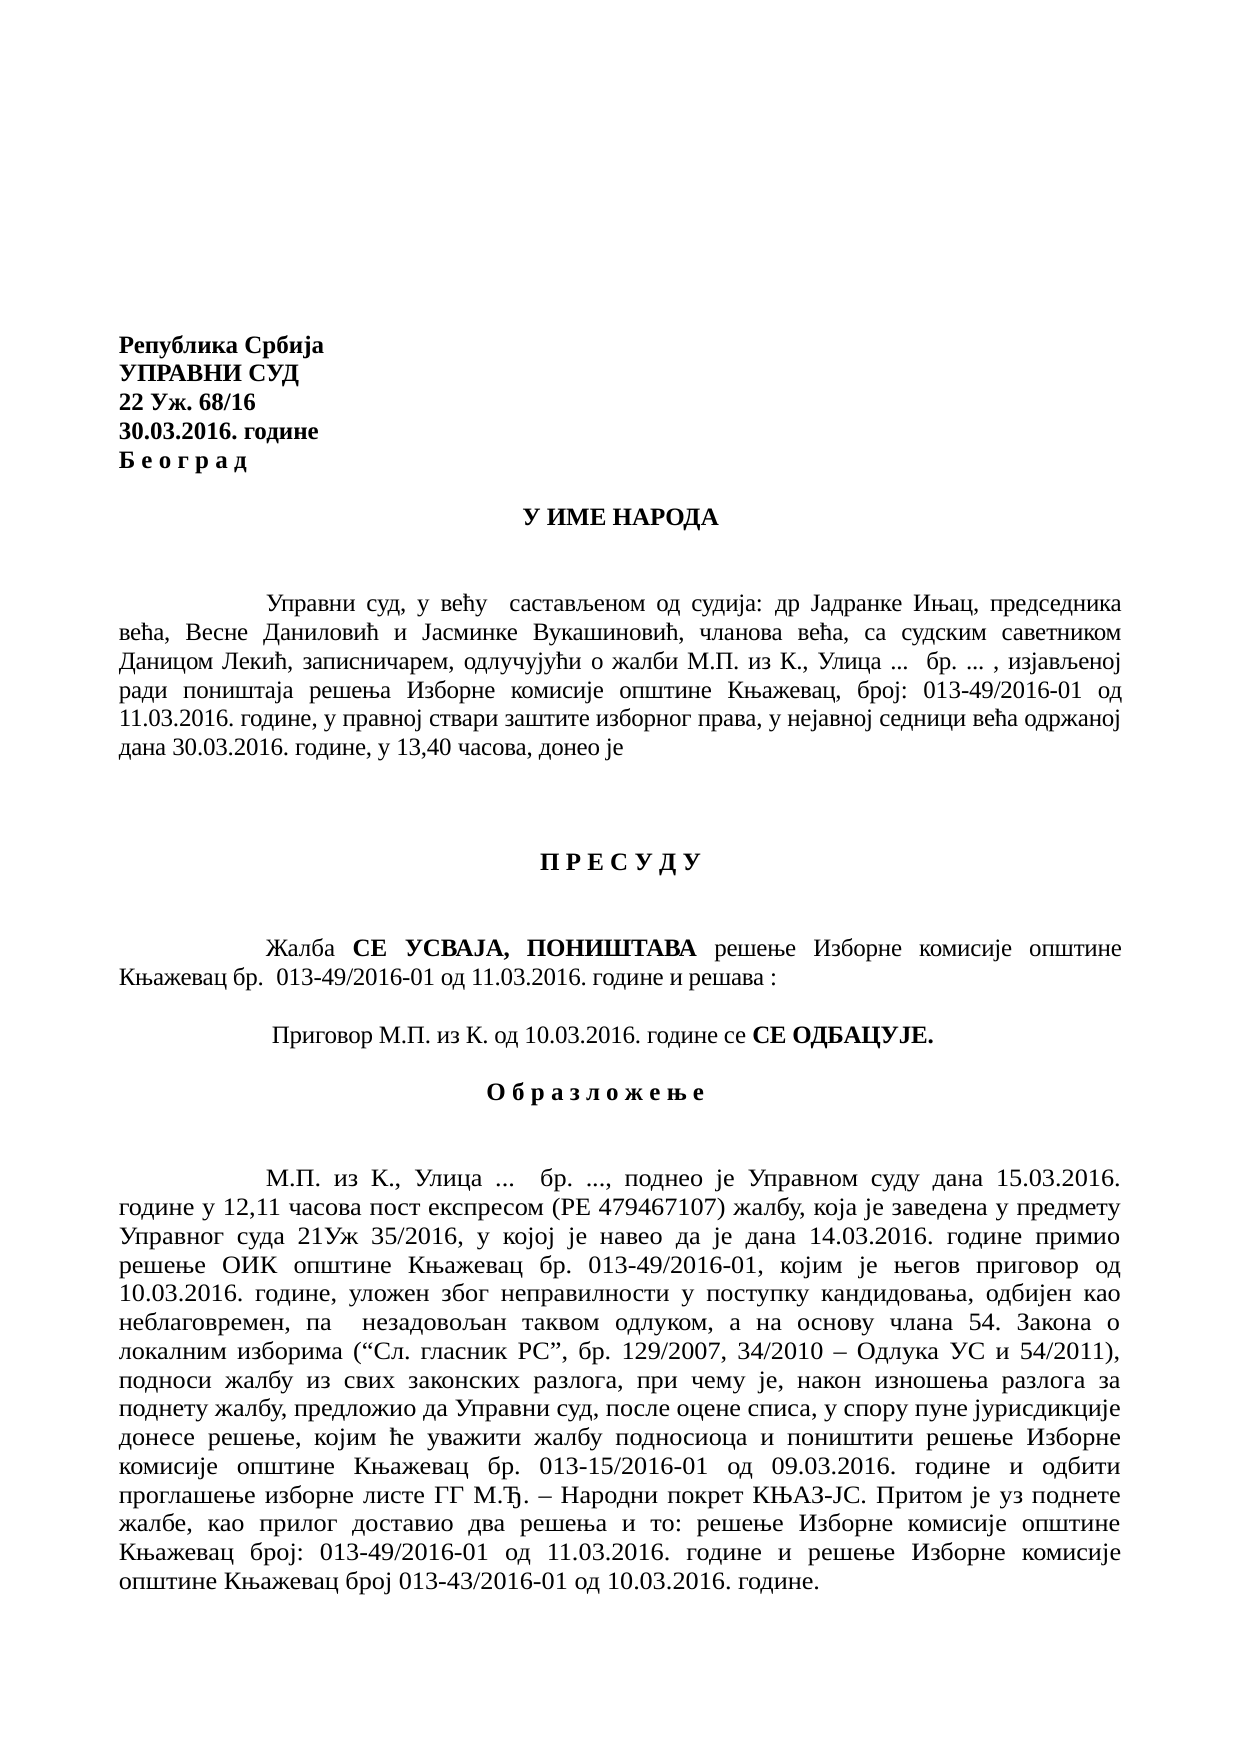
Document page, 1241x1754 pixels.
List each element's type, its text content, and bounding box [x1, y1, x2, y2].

text Б е о г р а д [118, 445, 1122, 473]
text 22 Уж. 68/16 [118, 387, 1122, 416]
text Приговор М.П. из К. од 10.03.2016. године се СЕ ОДБАЦУЈЕ. [118, 1020, 1122, 1048]
text П Р Е С У Д У [118, 847, 1122, 876]
text УПРАВНИ СУД [118, 358, 1122, 387]
text М.П. из К., Улица ... бр. ..., поднео је Управном суду дана 15.03.2016. године у 12,11 часова пост експресом (РЕ 479467107) жалбу, која је заведена у предмету Управног суда 21Уж 35/2016, у којој је навео да је дана 14.03.2016. године примио решење ОИК општине Књажевац бр. 013-49/2016-01, којим је његов приговор од 10.03.2016. године, уложен због неправилности у поступку кандидовања, одбијен као неблаговремен, па незадовољан таквом одлуком, а на основу члана 54. Закона о локалним изборима (“Сл. гласник РС”, бр. 129/2007, 34/2010 – Одлука УС и 54/2011), подноси жалбу из свих законских разлога, при чему је, након изношења разлога за поднету жалбу, предложио да Управни суд, после оцене списа, у спору пуне јурисдикције донесе решење, којим ће уважити жалбу подносиоца и поништити решење Изборне комисије општине Књажевац бр. 013-15/2016-01 од 09.03.2016. године и одбити проглашење изборне листе ГГ М.Ђ. – Народни покрет КЊАЗ-ЈС. Притом је уз поднете жалбе, као прилог доставио два решења и то: решење Изборне комисије општине Књажевац број: 013-49/2016-01 од 11.03.2016. године и решење Изборне комисије општине Књажевац број 013-43/2016-01 од 10.03.2016. године. [118, 1163, 1122, 1595]
text Управни суд, у већу састављеном од судија: др Јадранке Ињац, председника већа, Весне Даниловић и Јасминке Вукашиновић, чланова већа, са судским саветником Даницом Лекић, записничарем, одлучујући о жалби М.П. из К., Улица ... бр. ... , изјављеној ради поништаја решења Изборне комисије општине Књажевац, број: 013-49/2016-01 од 11.03.2016. године, у правној ствари заштите изборног права, у нејавној седници већа одржаној дана 30.03.2016. године, у 13,40 часова, донео је [118, 588, 1122, 761]
text Република Србија [118, 118, 1122, 358]
text Жалба СЕ УСВАЈА, ПОНИШТАВА решење Изборне комисије општине Књажевац бр. 013-49/2016-01 од 11.03.2016. године и решава : [118, 933, 1122, 991]
text 30.03.2016. године [118, 416, 1122, 445]
text О б р а з л о ж е њ е [118, 1077, 1122, 1106]
text У ИМЕ НАРОДА [118, 502, 1122, 531]
